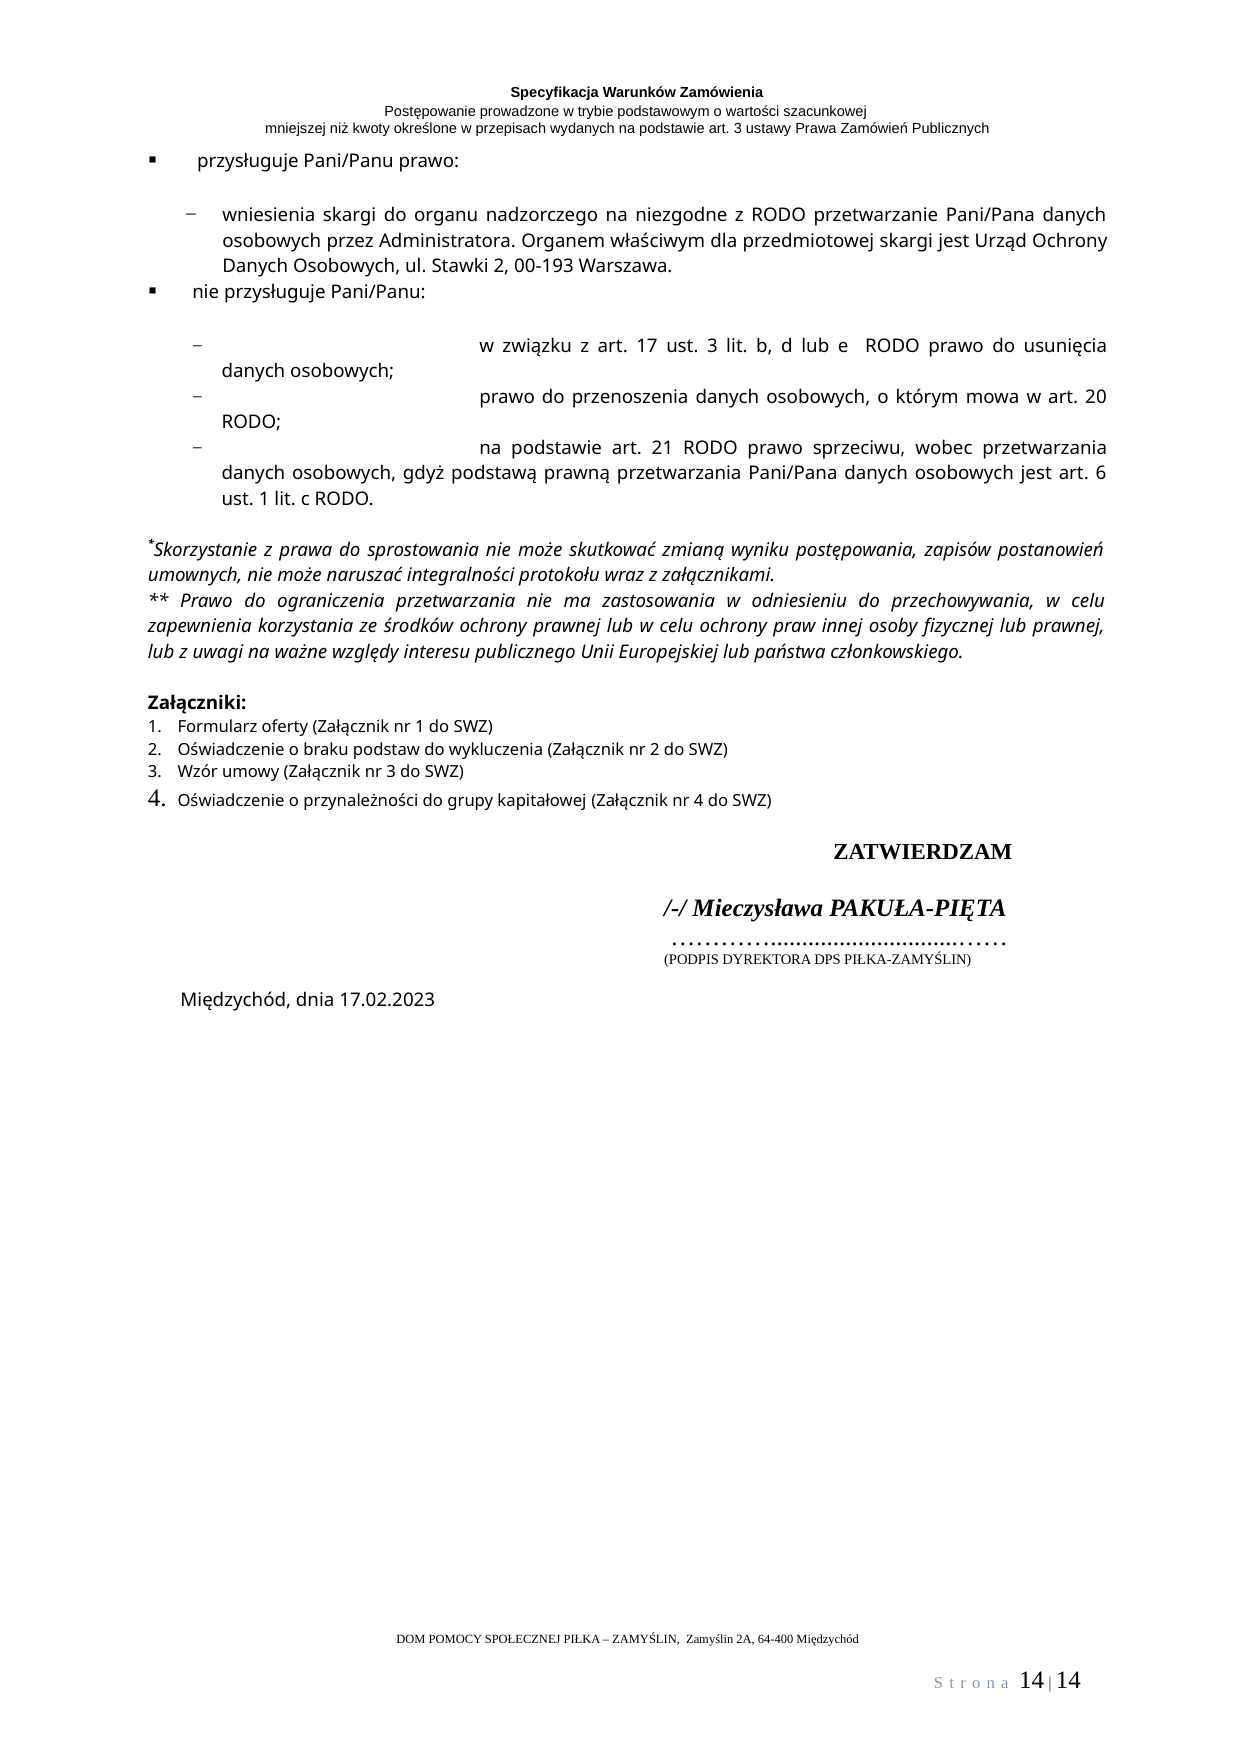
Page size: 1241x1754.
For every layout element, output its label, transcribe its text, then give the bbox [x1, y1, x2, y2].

text ZATWIERDZAM [664, 838, 1107, 864]
list nie przysługuje Pani/Panu: [148, 278, 1107, 303]
list w związku z art. 17 ust. 3 lit. b, d lub e RODO prawo do usunięcia danych osobowych; [192, 332, 1107, 383]
text ** Prawo do ograniczenia przetwarzania nie ma zastosowania w odniesieniu do przechowywania, w celu zapewnienia korzystania ze środków ochrony prawnej lub w celu ochrony praw innej osoby fizycznej lub prawnej, lub z uwagi na ważne względy interesu publicznego Unii Europejskiej lub państwa członkowskiego. [148, 587, 1107, 664]
text *Skorzystanie z prawa do sprostowania nie może skutkować zmianą wyniku postępowania, zapisów postanowień umownych, nie może naruszać integralności protokołu wraz z załącznikami. [148, 536, 1107, 587]
list Oświadczenie o braku podstaw do wykluczenia (Załącznik nr 2 do SWZ) [148, 737, 1107, 760]
list wniesienia skargi do organu nadzorczego na niezgodne z RODO przetwarzanie Pani/Pana danych osobowych przez Administratora. Organem właściwym dla przedmiotowej skargi jest Urząd Ochrony Danych Osobowych, ul. Stawki 2, 00-193 Warszawa. [185, 201, 1107, 278]
list przysługuje Pani/Panu prawo: [148, 148, 1107, 173]
text Załączniki: [148, 689, 1107, 715]
list prawo do przenoszenia danych osobowych, o którym mowa w art. 20 RODO; [192, 383, 1107, 434]
list Wzór umowy (Załącznik nr 3 do SWZ) [148, 760, 1107, 783]
text /-/ Mieczysława PAKUŁA-PIĘTA [148, 893, 1107, 922]
list na podstawie art. 21 RODO prawo sprzeciwu, wobec przetwarzania danych osobowych, gdyż podstawą prawną przetwarzania Pani/Pana danych osobowych jest art. 6 ust. 1 lit. c RODO. [192, 434, 1107, 511]
text Międzychód, dnia 17.02.2023 [148, 979, 1107, 1013]
text …………..............................…… [664, 922, 1107, 951]
list Oświadczenie o przynależności do grupy kapitałowej (Załącznik nr 4 do SWZ) [148, 783, 1107, 812]
text (PODPIS DYREKTORA DPS PIŁKA-ZAMYŚLIN) [664, 951, 1107, 979]
list Formularz oferty (Załącznik nr 1 do SWZ) [148, 715, 1107, 737]
